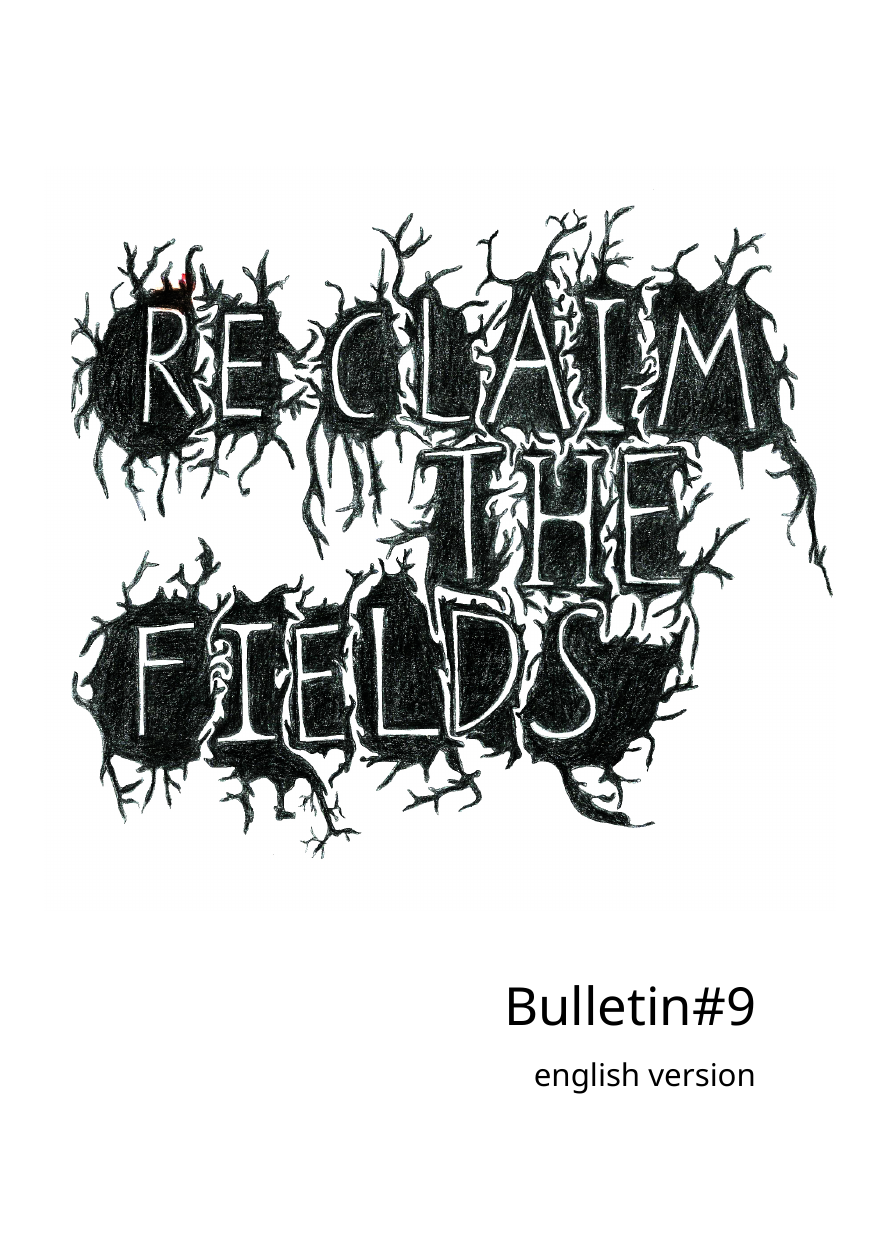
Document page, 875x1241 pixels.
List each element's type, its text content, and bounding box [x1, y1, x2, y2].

picture [43, 166, 837, 911]
text english version [118, 1053, 756, 1096]
subtitle Bulletin#9 [118, 969, 756, 1041]
